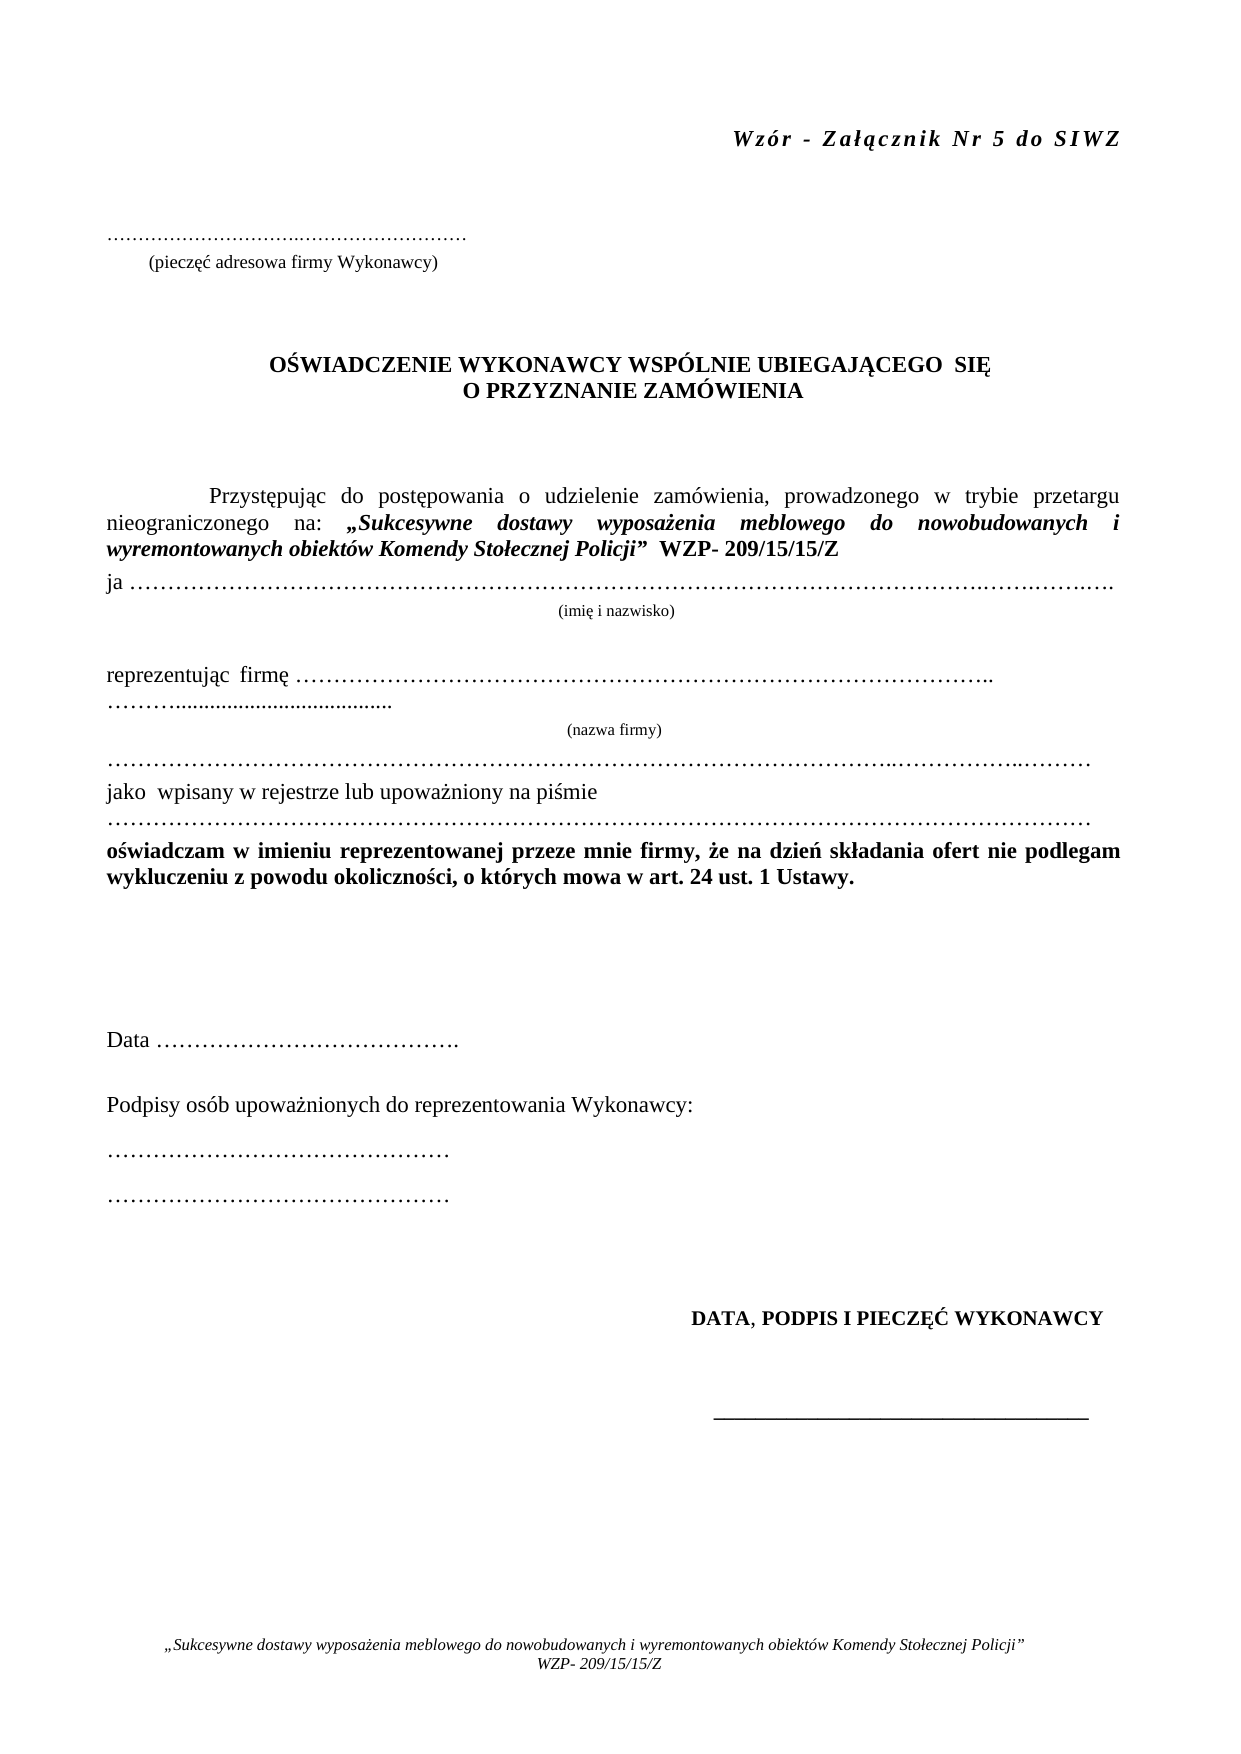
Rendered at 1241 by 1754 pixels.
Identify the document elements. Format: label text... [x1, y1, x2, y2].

text (imię i nazwisko) [106, 600, 1122, 619]
text jako wpisany w rejestrze lub upoważniony na piśmie ………………………………………………………………………………………………………………… [106, 778, 1122, 830]
text ………………………….……………………… [106, 223, 1122, 244]
text Przystępując do postępowania o udzielenie zamówienia, prowadzonego w trybie przetargu nieograniczonego na: „Sukcesywne dostawy wyposażenia meblowego do nowobudowanych i wyremontowanych obiektów Komendy Stołecznej Policji” WZP- 209/15/15/Z [106, 482, 1122, 561]
subtitle (pieczęć adresowa firmy Wykonawcy) [144, 251, 1122, 272]
text ……………………………………… [106, 1181, 1122, 1208]
text …………………………………………………………………………………………..……………..……… [106, 745, 1122, 771]
text Podpisy osób upoważnionych do reprezentowania Wykonawcy: [106, 1091, 1122, 1118]
text (nazwa firmy) [106, 720, 1122, 739]
text ……………………………………… [106, 1136, 1122, 1163]
text oświadczam w imieniu reprezentowanej przeze mnie firmy, że na dzień składania ofert nie podlegam wykluczeniu z powodu okoliczności, o których mowa w art. 24 ust. 1 Ustawy. [106, 837, 1122, 889]
subtitle Wzór - Załącznik Nr 5 do SIWZ [106, 125, 1122, 152]
text ____________________________________ [594, 1397, 1122, 1422]
text ja ………………………………………………………………………………………………….…….…….…. [106, 568, 1122, 594]
text Data …………………………………. [106, 1026, 1122, 1052]
text DATA, PODPIS I PIECZĘĆ WYKONAWCY [594, 1304, 1122, 1331]
subtitle OŚWIADCZENIE WYKONAWCY WSPÓLNIE UBIEGAJĄCEGO SIĘ O PRZYZNANIE ZAMÓWIENIA [144, 351, 1122, 404]
text reprezentując firmę ………………………………………………………………………………..………...................................... [106, 661, 1122, 713]
